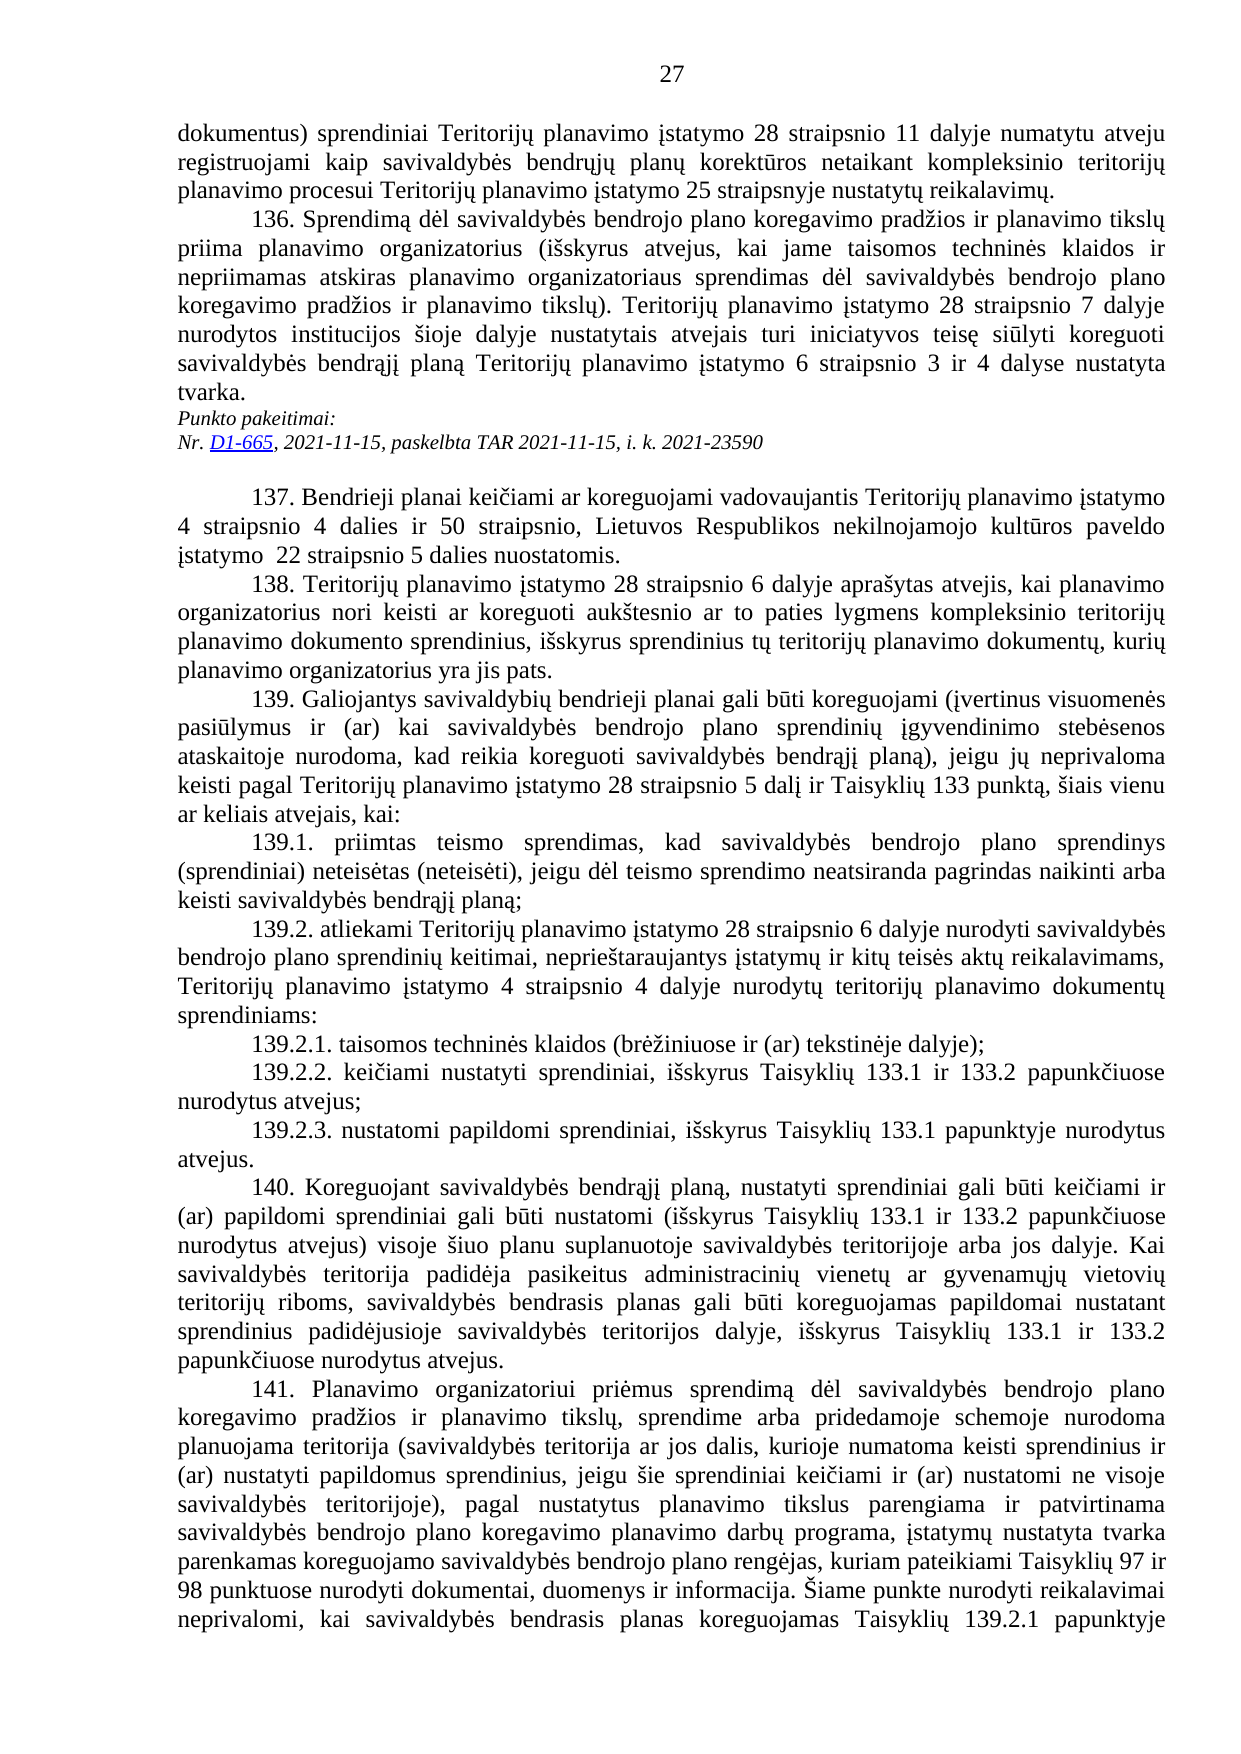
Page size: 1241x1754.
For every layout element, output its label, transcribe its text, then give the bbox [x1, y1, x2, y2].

text 139.1. priimtas teismo sprendimas, kad savivaldybės bendrojo plano sprendinys (sprendiniai) neteisėtas (neteisėti), jeigu dėl teismo sprendimo neatsiranda pagrindas naikinti arba keisti savivaldybės bendrąjį planą; [177, 827, 1166, 914]
text 139.2.3. nustatomi papildomi sprendiniai, išskyrus Taisyklių 133.1 papunktyje nurodytus atvejus. [177, 1115, 1166, 1172]
text 139.2.2. keičiami nustatyti sprendiniai, išskyrus Taisyklių 133.1 ir 133.2 papunkčiuose nurodytus atvejus; [177, 1057, 1166, 1115]
text 138. Teritorijų planavimo įstatymo 28 straipsnio 6 dalyje aprašytas atvejis, kai planavimo organizatorius nori keisti ar koreguoti aukštesnio ar to paties lygmens kompleksinio teritorijų planavimo dokumento sprendinius, išskyrus sprendinius tų teritorijų planavimo dokumentų, kurių planavimo organizatorius yra jis pats. [177, 569, 1166, 684]
text 139.2.1. taisomos techninės klaidos (brėžiniuose ir (ar) tekstinėje dalyje); [177, 1029, 1166, 1057]
text 139.2. atliekami Teritorijų planavimo įstatymo 28 straipsnio 6 dalyje nurodyti savivaldybės bendrojo plano sprendinių keitimai, neprieštaraujantys įstatymų ir kitų teisės aktų reikalavimams, Teritorijų planavimo įstatymo 4 straipsnio 4 dalyje nurodytų teritorijų planavimo dokumentų sprendiniams: [177, 914, 1166, 1029]
text 140. Koreguojant savivaldybės bendrąjį planą, nustatyti sprendiniai gali būti keičiami ir (ar) papildomi sprendiniai gali būti nustatomi (išskyrus Taisyklių 133.1 ir 133.2 papunkčiuose nurodytus atvejus) visoje šiuo planu suplanuotoje savivaldybės teritorijoje arba jos dalyje. Kai savivaldybės teritorija padidėja pasikeitus administracinių vienetų ar gyvenamųjų vietovių teritorijų riboms, savivaldybės bendrasis planas gali būti koreguojamas papildomai nustatant sprendinius padidėjusioje savivaldybės teritorijos dalyje, išskyrus Taisyklių 133.1 ir 133.2 papunkčiuose nurodytus atvejus. [177, 1172, 1166, 1374]
text Nr. D1-665, 2021-11-15, paskelbta TAR 2021-11-15, i. k. 2021-23590 [177, 430, 1166, 454]
text 139. Galiojantys savivaldybių bendrieji planai gali būti koreguojami (įvertinus visuomenės pasiūlymus ir (ar) kai savivaldybės bendrojo plano sprendinių įgyvendinimo stebėsenos ataskaitoje nurodoma, kad reikia koreguoti savivaldybės bendrąjį planą), jeigu jų neprivaloma keisti pagal Teritorijų planavimo įstatymo 28 straipsnio 5 dalį ir Taisyklių 133 punktą, šiais vienu ar keliais atvejais, kai: [177, 684, 1166, 827]
text dokumentus) sprendiniai Teritorijų planavimo įstatymo 28 straipsnio 11 dalyje numatytu atveju registruojami kaip savivaldybės bendrųjų planų korektūros netaikant kompleksinio teritorijų planavimo procesui Teritorijų planavimo įstatymo 25 straipsnyje nustatytų reikalavimų. [177, 118, 1166, 204]
text 136. Sprendimą dėl savivaldybės bendrojo plano koregavimo pradžios ir planavimo tikslų priima planavimo organizatorius (išskyrus atvejus, kai jame taisomos techninės klaidos ir nepriimamas atskiras planavimo organizatoriaus sprendimas dėl savivaldybės bendrojo plano koregavimo pradžios ir planavimo tikslų). Teritorijų planavimo įstatymo 28 straipsnio 7 dalyje nurodytos institucijos šioje dalyje nustatytais atvejais turi iniciatyvos teisę siūlyti koreguoti savivaldybės bendrąjį planą Teritorijų planavimo įstatymo 6 straipsnio 3 ir 4 dalyse nustatyta tvarka. [177, 204, 1166, 406]
text Punkto pakeitimai: [177, 406, 1166, 430]
text 141. Planavimo organizatoriui priėmus sprendimą dėl savivaldybės bendrojo plano koregavimo pradžios ir planavimo tikslų, sprendime arba pridedamoje schemoje nurodoma planuojama teritorija (savivaldybės teritorija ar jos dalis, kurioje numatoma keisti sprendinius ir (ar) nustatyti papildomus sprendinius, jeigu šie sprendiniai keičiami ir (ar) nustatomi ne visoje savivaldybės teritorijoje), pagal nustatytus planavimo tikslus parengiama ir patvirtinama savivaldybės bendrojo plano koregavimo planavimo darbų programa, įstatymų nustatyta tvarka parenkamas koreguojamo savivaldybės bendrojo plano rengėjas, kuriam pateikiami Taisyklių 97 ir 98 punktuose nurodyti dokumentai, duomenys ir informacija. Šiame punkte nurodyti reikalavimai neprivalomi, kai savivaldybės bendrasis planas koreguojamas Taisyklių 139.2.1 papunktyje [177, 1374, 1166, 1632]
text 137. Bendrieji planai keičiami ar koreguojami vadovaujantis Teritorijų planavimo įstatymo 4 straipsnio 4 dalies ir 50 straipsnio, Lietuvos Respublikos nekilnojamojo kultūros paveldo įstatymo 22 straipsnio 5 dalies nuostatomis. [177, 482, 1166, 569]
